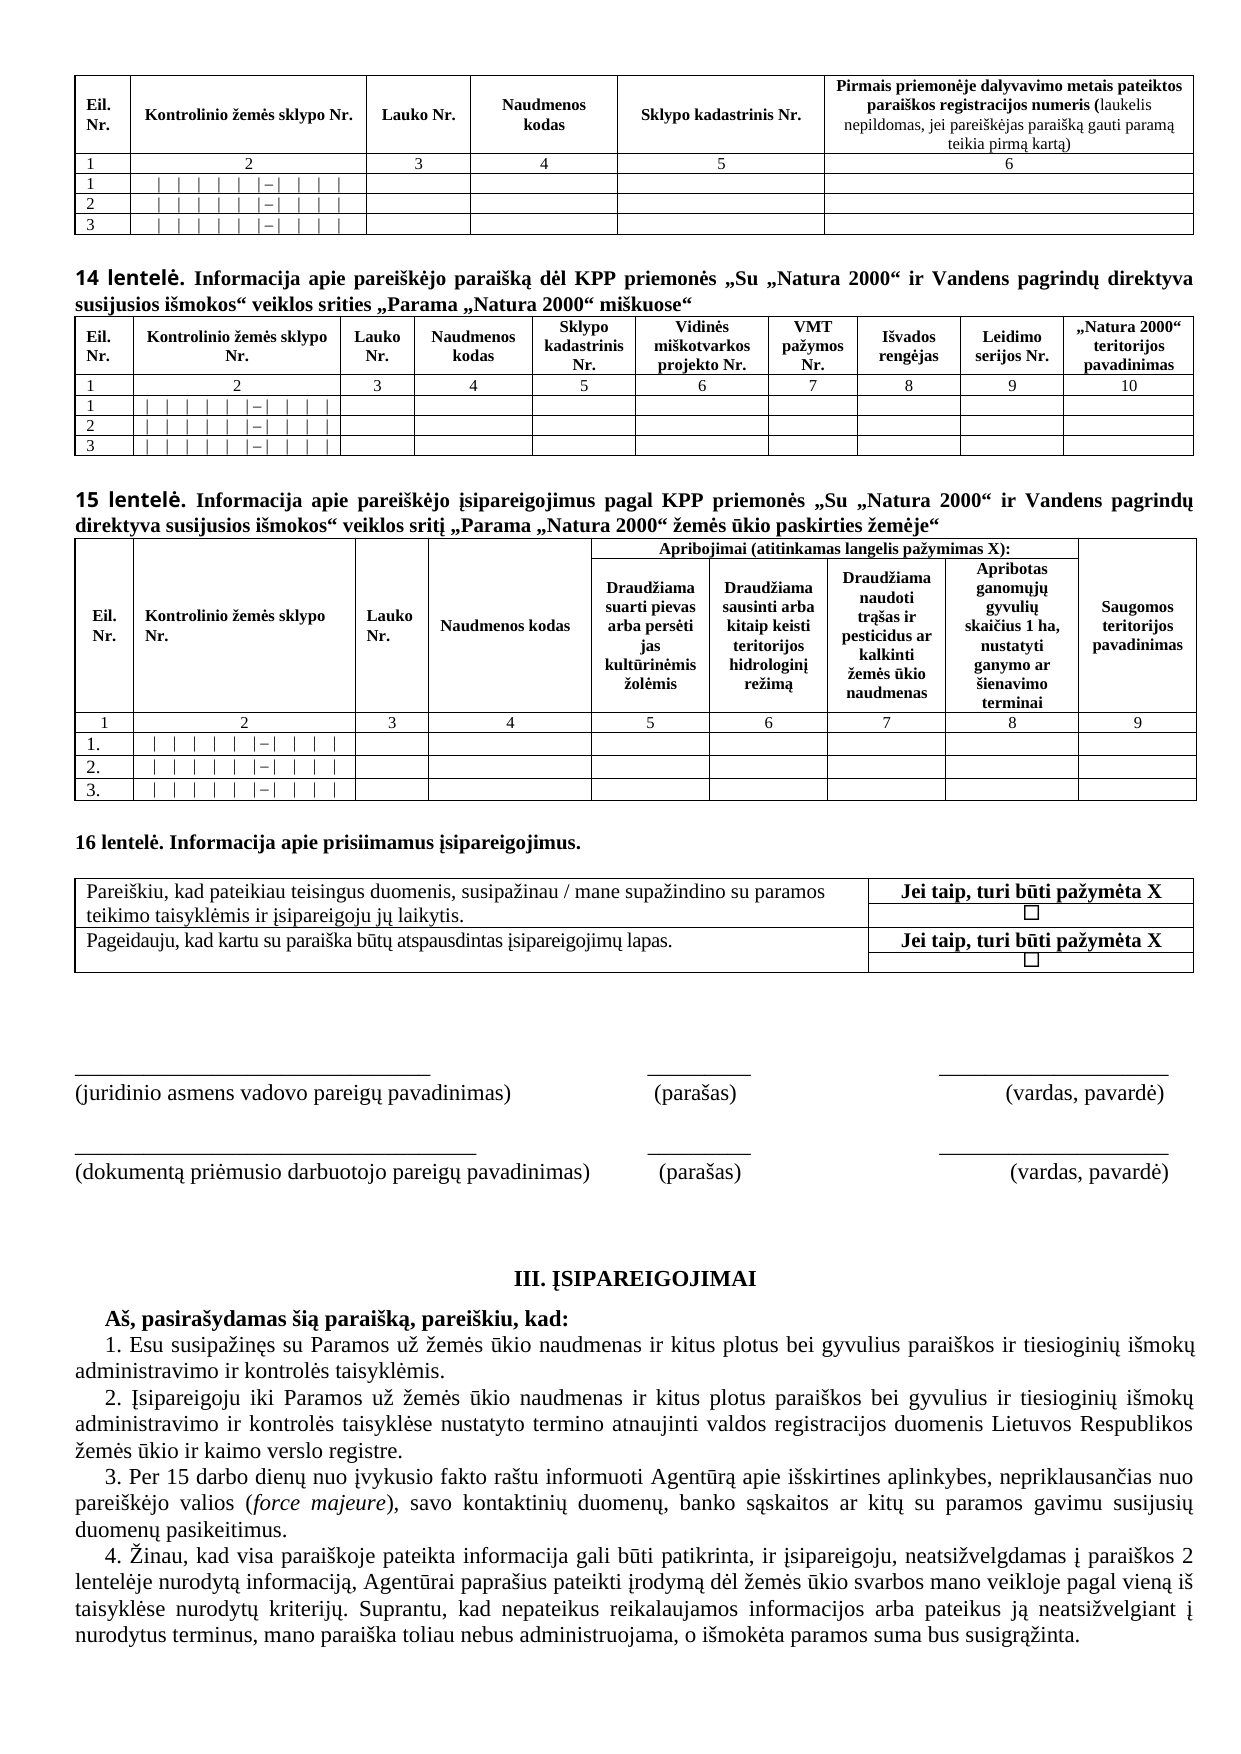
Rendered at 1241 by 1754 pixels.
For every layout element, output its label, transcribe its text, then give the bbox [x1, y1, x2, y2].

table_cell [710, 756, 827, 777]
table_cell 2 [134, 713, 355, 732]
table_cell 3. [76, 779, 133, 800]
table_cell [429, 756, 591, 777]
table_header Apribojimai (atitinkamas langelis pažymimas X): [592, 539, 1078, 558]
table_cell [961, 436, 1063, 455]
table_cell Draudžiama naudoti trąšas ir pesticidus ar kalkinti žemės ūkio naudmenas [828, 559, 945, 712]
table_cell [1079, 779, 1196, 800]
table_header Leidimo serijos Nr. [961, 317, 1063, 374]
text 3. Per 15 darbo dienų nuo įvykusio fakto raštu informuoti Agentūrą apie išskirtines aplinkybes, nepriklausančias nuo pareiškėjo valios (force majeure), savo kontaktinių duomenų, banko sąskaitos ar kitų su paramos gavimu susijusių duomenų pasikeitimus. [75, 1463, 1195, 1542]
table_header Lauko Nr. [367, 76, 470, 153]
table_cell | | | | | | – | | | | [134, 733, 355, 755]
table_cell [618, 174, 824, 193]
table_cell Apribotas ganomųjų gyvulių skaičius 1 ha, nustatyti ganymo ar šienavimo terminai [946, 559, 1078, 712]
table_header Eil. Nr. [76, 317, 133, 374]
table_cell [429, 733, 591, 755]
text 1. Esu susipažinęs su Paramos už žemės ūkio naudmenas ir kitus plotus bei gyvulius paraiškos ir tiesioginių išmokų administravimo ir kontrolės taisyklėmis. [75, 1331, 1198, 1384]
table_cell [828, 779, 945, 800]
table_cell [825, 174, 1193, 193]
table_cell [946, 756, 1078, 777]
table_cell [341, 436, 414, 455]
table_cell 4 [429, 713, 591, 732]
table_cell [592, 733, 709, 755]
table_cell Pageidauju, kad kartu su paraiška būtų atspausdintas įsipareigojimų lapas. [76, 928, 868, 972]
table_cell 4 [415, 375, 532, 394]
table_cell | | | | | | – | | | | [131, 214, 366, 233]
table_cell 2 [134, 375, 340, 394]
table_cell [471, 174, 617, 193]
table_cell 10 [1064, 375, 1193, 394]
table_cell [769, 416, 857, 435]
table_cell [356, 779, 428, 800]
table_cell [636, 416, 768, 435]
table_cell 9 [1079, 713, 1196, 732]
table_cell 6 [710, 713, 827, 732]
table_cell 1 [76, 713, 133, 732]
table_cell [415, 436, 532, 455]
table_cell | | | | | | – | | | | [134, 396, 340, 415]
table_cell 3 [367, 154, 470, 173]
text 16 lentelė. Informacija apie prisiimamus įsipareigojimus. [75, 830, 1195, 854]
table_cell [415, 396, 532, 415]
table_cell | | | | | | – | | | | [134, 779, 355, 800]
text 14 lentelė. Informacija apie pareiškėjo paraišką dėl KPP priemonės „Su „Natura 2000“ ir Vandens pagrindų direktyva susijusios išmokos“ veiklos srities „Parama „Natura 2000“ miškuose“ [75, 263, 1195, 316]
table_cell [858, 416, 960, 435]
text 15 lentelė. Informacija apie pareiškėjo įsipareigojimus pagal KPP priemonės „Su „Natura 2000“ ir Vandens pagrindų direktyva susijusios išmokos“ veiklos sritį „Parama „Natura 2000“ žemės ūkio paskirties žemėje“ [75, 485, 1195, 537]
table_cell Draudžiama suarti pievas arba persėti jas kultūrinėmis žolėmis [592, 559, 709, 712]
table_cell 6 [825, 154, 1193, 173]
table_cell [367, 214, 470, 233]
table_header Vidinės miškotvarkos projekto Nr. [636, 317, 768, 374]
table_cell | | | | | | – | | | | [134, 416, 340, 435]
table_cell [961, 396, 1063, 415]
table_cell 5 [533, 375, 635, 394]
table_cell [858, 396, 960, 415]
table_cell 3 [341, 375, 414, 394]
table_cell [636, 436, 768, 455]
table_cell [1064, 396, 1193, 415]
table_cell [341, 396, 414, 415]
table_cell 9 [961, 375, 1063, 394]
table_header Lauko Nr. [356, 539, 428, 712]
text ___________________________________ _________ ____________________ [75, 1131, 1195, 1158]
table_cell [1079, 756, 1196, 777]
table_cell  [869, 904, 1193, 927]
table_cell [1064, 416, 1193, 435]
table_cell [356, 733, 428, 755]
table_header Naudmenos kodas [471, 76, 617, 153]
table_header Kontrolinio žemės sklypo Nr. [131, 76, 366, 153]
table_cell 1 [76, 154, 130, 173]
table_cell  [869, 953, 1193, 972]
table_header Pareiškiu, kad pateikiau teisingus duomenis, susipažinau / mane supažindino su paramos teikimo taisyklėmis ir įsipareigoju jų laikytis. [76, 879, 868, 927]
table_cell 8 [858, 375, 960, 394]
table_header Saugomos teritorijos pavadinimas [1079, 539, 1196, 712]
table_cell [636, 396, 768, 415]
table_cell [471, 214, 617, 233]
table_cell [618, 194, 824, 213]
table_cell [341, 416, 414, 435]
table_cell 5 [592, 713, 709, 732]
table_cell [769, 436, 857, 455]
table_header Sklypo kadastrinis Nr. [618, 76, 824, 153]
table_cell 3 [356, 713, 428, 732]
table_cell [858, 436, 960, 455]
text 2. Įsipareigoju iki Paramos už žemės ūkio naudmenas ir kitus plotus paraiškos bei gyvulius ir tiesioginių išmokų administravimo ir kontrolės taisyklėse nustatyto termino atnaujinti valdos registracijos duomenis Lietuvos Respublikos žemės ūkio ir kaimo verslo registre. [75, 1384, 1195, 1463]
text Aš, pasirašydamas šią paraišką, pareiškiu, kad: [75, 1305, 1195, 1331]
table_cell [1079, 733, 1196, 755]
table_cell [367, 194, 470, 213]
table_header Naudmenos kodas [415, 317, 532, 374]
table_header Kontrolinio žemės sklypo Nr. [134, 317, 340, 374]
table_header Pirmais priemonėje dalyvavimo metais pateiktos paraiškos registracijos numeris (laukelis nepildomas, jei pareiškėjas paraišką gauti paramą teikia pirmą kartą) [825, 76, 1193, 153]
table_cell 1 [76, 174, 130, 193]
table_cell [825, 214, 1193, 233]
table_cell | | | | | | – | | | | [131, 174, 366, 193]
table_cell Draudžiama sausinti arba kitaip keisti teritorijos hidrologinį režimą [710, 559, 827, 712]
table_cell 4 [471, 154, 617, 173]
table_cell 2 [131, 154, 366, 173]
table_cell 6 [636, 375, 768, 394]
table_cell [618, 214, 824, 233]
table_cell [367, 174, 470, 193]
table_cell 2 [76, 416, 133, 435]
table_cell [828, 733, 945, 755]
table_cell 1 [76, 375, 133, 394]
text 4. Žinau, kad visa paraiškoje pateikta informacija gali būti patikrinta, ir įsipareigoju, neatsižvelgdamas į paraiškos 2 lentelėje nurodytą informaciją, Agentūrai paprašius pateikti įrodymą dėl žemės ūkio svarbos mano veikloje pagal vieną iš taisyklėse nurodytų kriterijų. Suprantu, kad nepateikus reikalaujamos informacijos arba pateikus ją neatsižvelgiant į nurodytus terminus, mano paraiška toliau nebus administruojama, o išmokėta paramos suma bus susigrąžinta. [75, 1542, 1195, 1647]
table_header Išvados rengėjas [858, 317, 960, 374]
table_header Lauko Nr. [341, 317, 414, 374]
table_cell [946, 733, 1078, 755]
table_cell [710, 733, 827, 755]
table_cell [533, 396, 635, 415]
table_cell [769, 396, 857, 415]
text III. ĮSIPAREIGOJIMAI [75, 1265, 1195, 1292]
table_cell [533, 416, 635, 435]
table_cell [592, 756, 709, 777]
table_cell [429, 779, 591, 800]
table_cell 1 [76, 396, 133, 415]
table_cell 7 [769, 375, 857, 394]
table_cell [415, 416, 532, 435]
table_cell 8 [946, 713, 1078, 732]
table_cell 5 [618, 154, 824, 173]
table_cell 3 [76, 436, 133, 455]
table_cell [946, 779, 1078, 800]
table_cell | | | | | | – | | | | [131, 194, 366, 213]
table_cell [825, 194, 1193, 213]
table_cell | | | | | | – | | | | [134, 436, 340, 455]
table_cell Jei taip, turi būti pažymėta X [869, 928, 1193, 952]
table_cell [592, 779, 709, 800]
table_cell | | | | | | – | | | | [134, 756, 355, 777]
table_cell [471, 194, 617, 213]
table_header Jei taip, turi būti pažymėta X [869, 879, 1193, 903]
table_header Sklypo kadastrinis Nr. [533, 317, 635, 374]
text (juridinio asmens vadovo pareigų pavadinimas) (parašas) (vardas, pavardė) [75, 1079, 1195, 1105]
table_cell [961, 416, 1063, 435]
table_header Kontrolinio žemės sklypo Nr. [134, 539, 355, 712]
table_header Eil.Nr. [76, 76, 130, 153]
table_header VMT pažymos Nr. [769, 317, 857, 374]
table_cell 7 [828, 713, 945, 732]
table_cell [533, 436, 635, 455]
table_cell 1. [76, 733, 133, 755]
table_header „Natura 2000“ teritorijos pavadinimas [1064, 317, 1193, 374]
table_header Naudmenos kodas [429, 539, 591, 712]
table_cell 2 [76, 194, 130, 213]
table_cell [1064, 436, 1193, 455]
table_cell [710, 779, 827, 800]
table_cell 3 [76, 214, 130, 233]
table_cell [356, 756, 428, 777]
table_header Eil. Nr. [76, 539, 133, 712]
table_cell [828, 756, 945, 777]
text _______________________________ _________ ____________________ [75, 1052, 1195, 1079]
text (dokumentą priėmusio darbuotojo pareigų pavadinimas) (parašas) (vardas, pavardė) [75, 1158, 1195, 1184]
table_cell 2. [76, 756, 133, 777]
